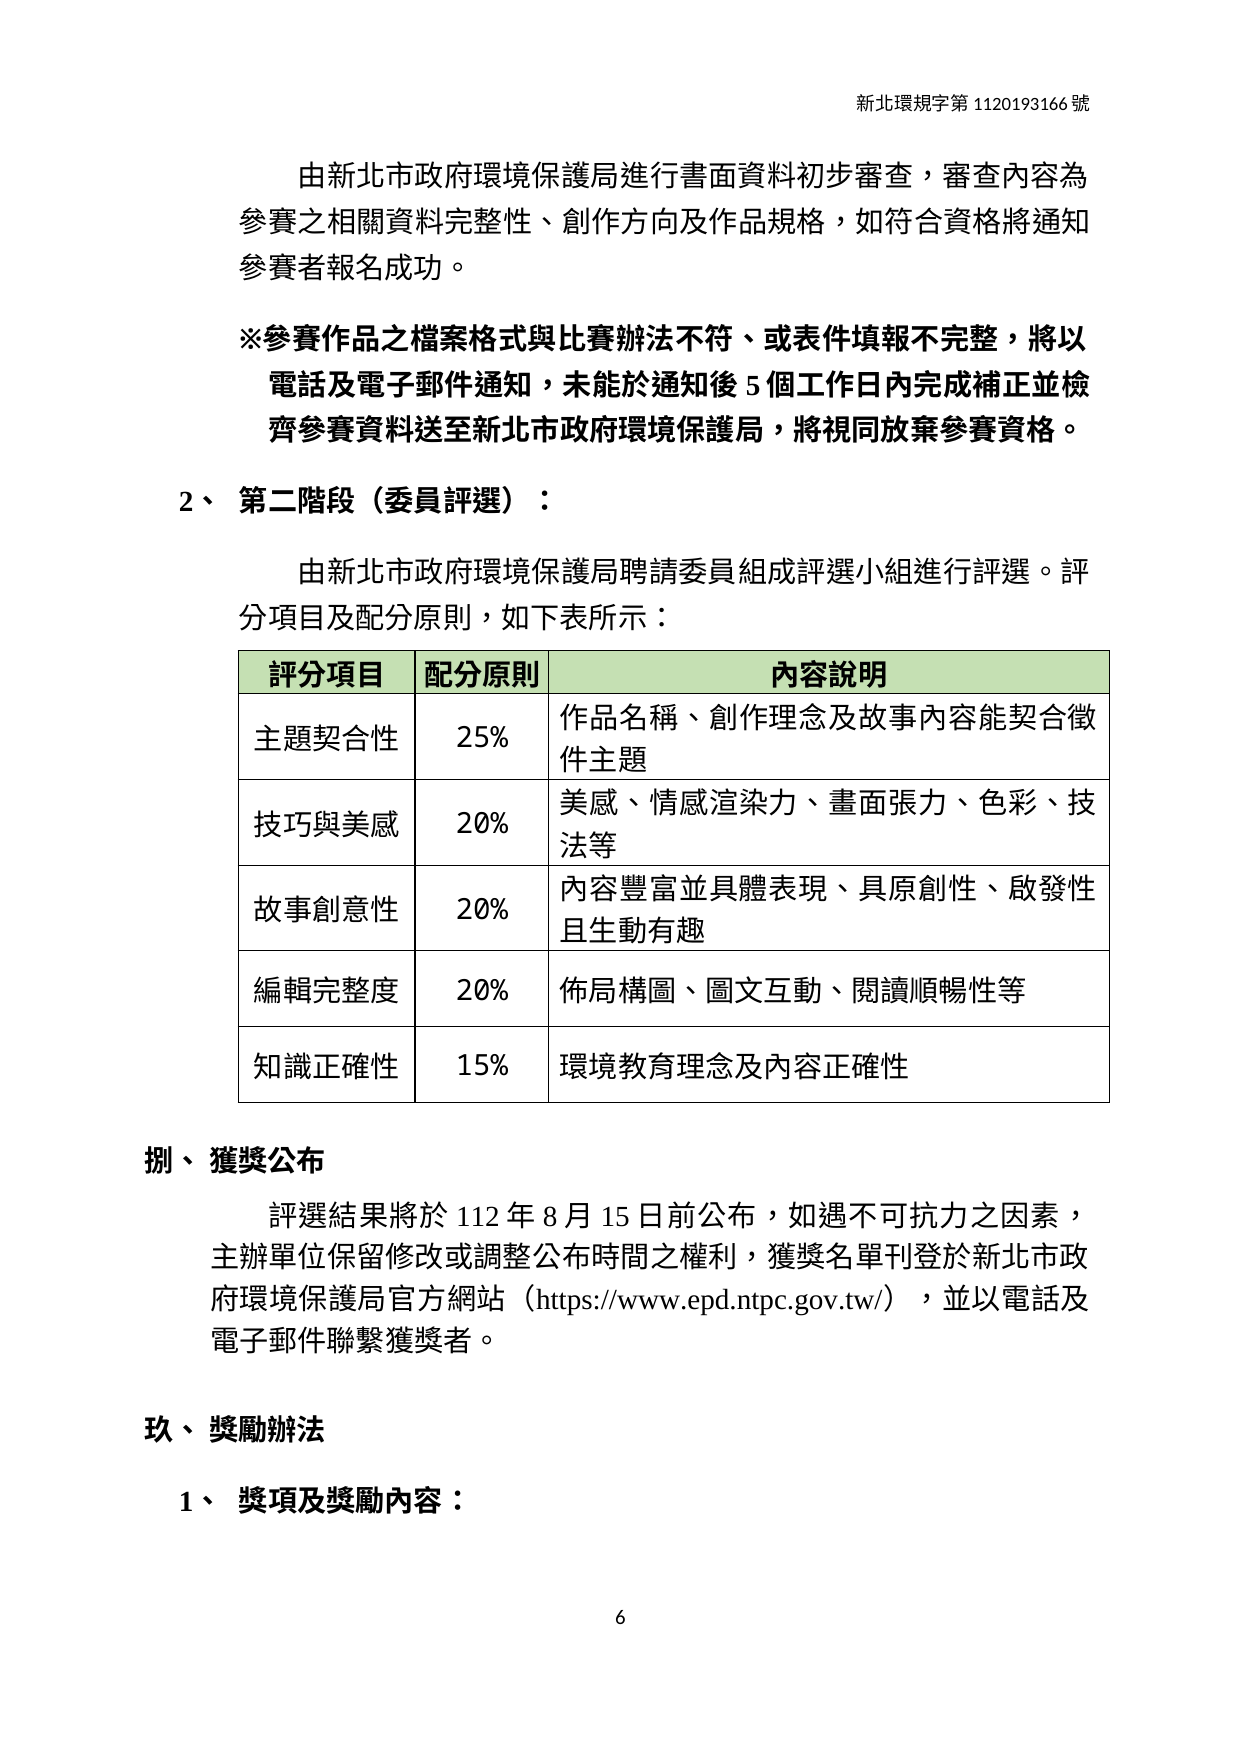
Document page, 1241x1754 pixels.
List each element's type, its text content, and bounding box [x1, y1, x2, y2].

table_cell 佈局構圖、圖文互動、閱讀順暢性等 [549, 951, 1109, 1026]
table_cell 作品名稱、創作理念及故事內容能契合徵件主題 [549, 694, 1109, 779]
list 獲獎公布 [144, 1134, 1090, 1180]
text 由新北市政府環境保護局聘請委員組成評選小組進行評選。評分項目及配分原則，如下表所示： [239, 546, 1090, 637]
table_cell 技巧與美感 [239, 780, 414, 864]
text 評選結果將於112年8月15日前公布，如遇不可抗力之因素，主辦單位保留修改或調整公布時間之權利，獲獎名單刊登於新北市政府環境保護局官方網站（https://www.epd.ntpc.gov.tw/），並以電話及電子郵件聯繫獲獎者。 [210, 1193, 1090, 1359]
table_cell 美感、情感渲染力、畫面張力、色彩、技法等 [549, 780, 1109, 864]
table_header 評分項目 [239, 651, 414, 693]
table_header 配分原則 [416, 651, 548, 693]
table_cell 25% [416, 694, 548, 779]
table_cell 知識正確性 [239, 1027, 414, 1102]
table_cell 編輯完整度 [239, 951, 414, 1026]
list 獎項及獎勵內容： [178, 1474, 1090, 1520]
table_cell 故事創意性 [239, 866, 414, 950]
list 獎勵辦法 [144, 1404, 1090, 1449]
text 由新北市政府環境保護局進行書面資料初步審查，審查內容為參賽之相關資料完整性、創作方向及作品規格，如符合資格將通知參賽者報名成功。 [239, 150, 1090, 287]
table_cell 15% [416, 1027, 548, 1102]
table_cell 環境教育理念及內容正確性 [549, 1027, 1109, 1102]
table_cell 主題契合性 [239, 694, 414, 779]
table_cell 內容豐富並具體表現、具原創性、啟發性且生動有趣 [549, 866, 1109, 950]
table_header 內容說明 [549, 651, 1109, 693]
text ※參賽作品之檔案格式與比賽辦法不符、或表件填報不完整，將以電話及電子郵件通知，未能於通知後5個工作日內完成補正並檢齊參賽資料送至新北市政府環境保護局，將視同放棄參賽資格。 [238, 312, 1090, 450]
table_cell 20% [416, 780, 548, 864]
list 第二階段（委員評選）： [178, 475, 1090, 521]
table_cell 20% [416, 951, 548, 1026]
table_cell 20% [416, 866, 548, 950]
